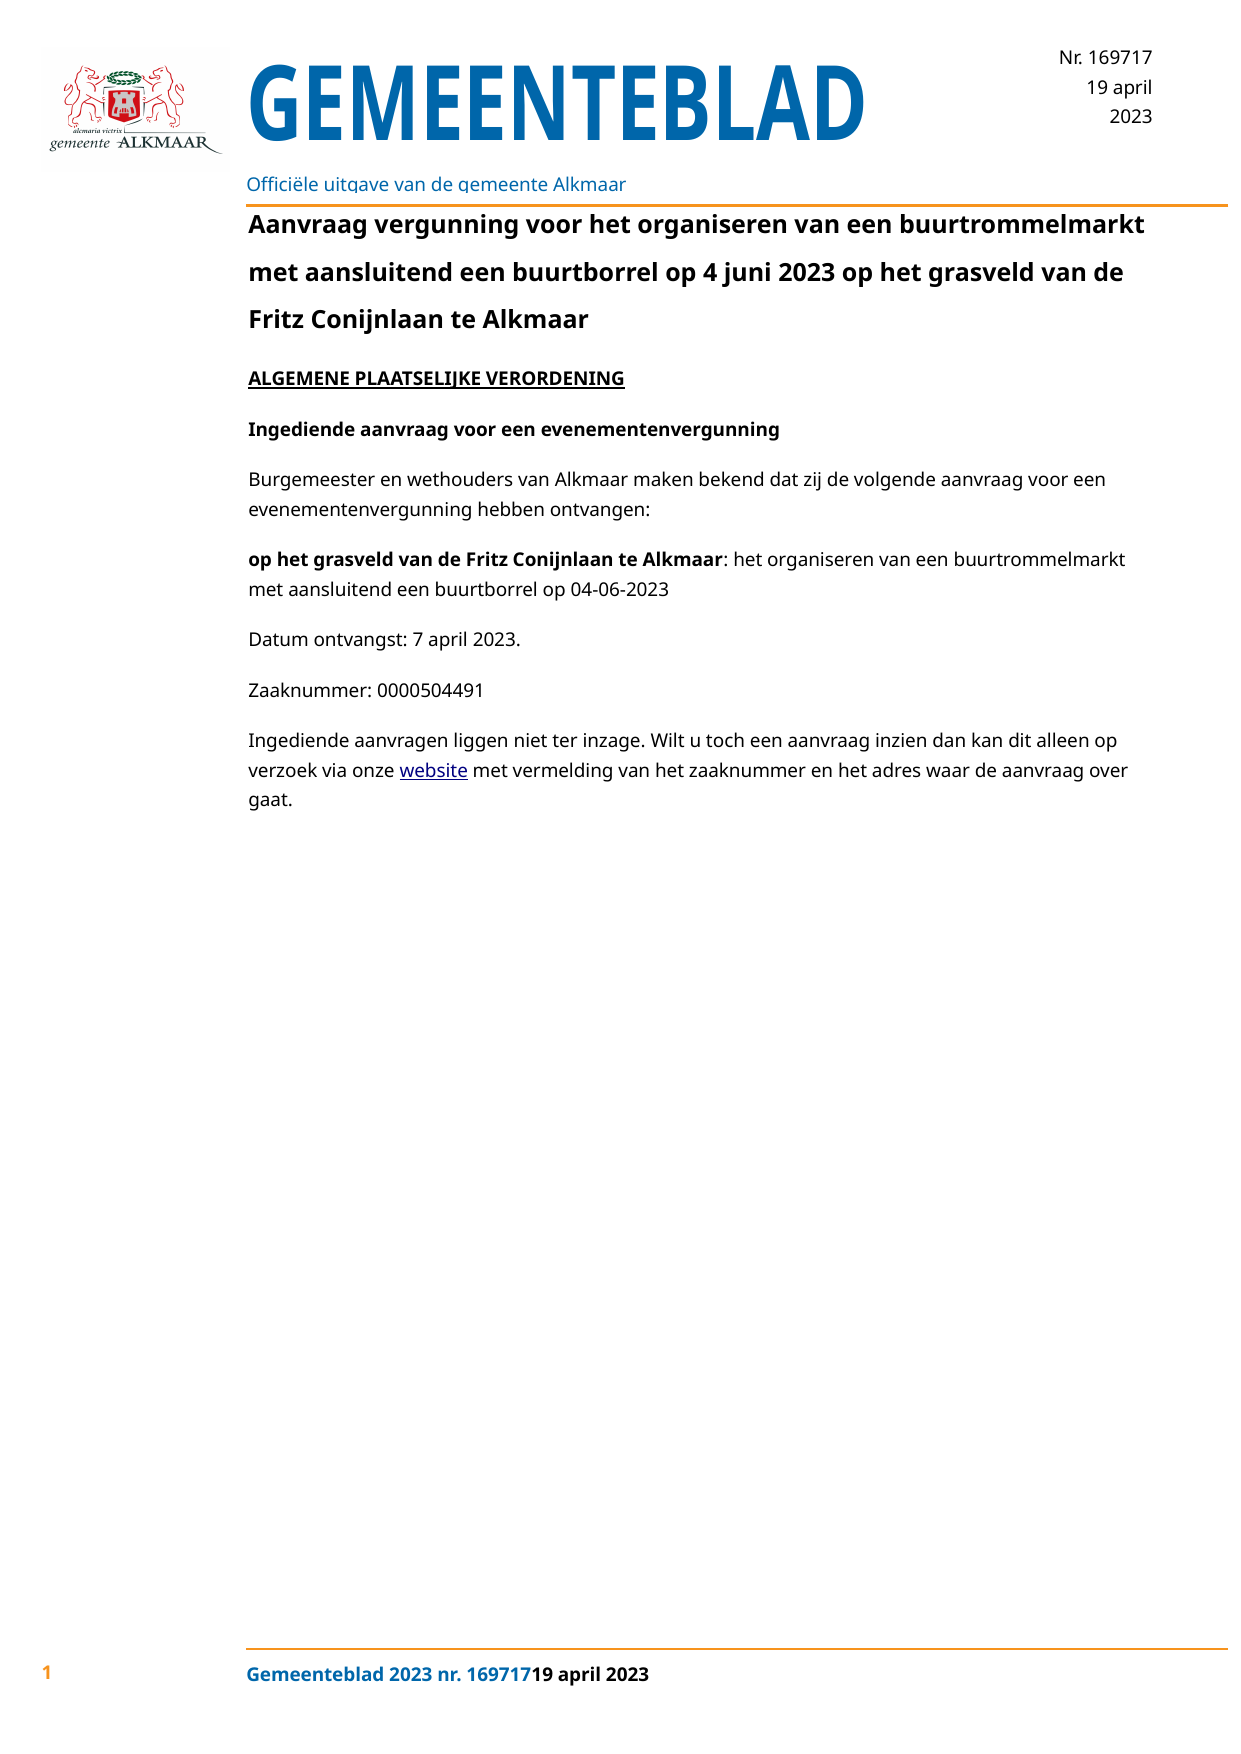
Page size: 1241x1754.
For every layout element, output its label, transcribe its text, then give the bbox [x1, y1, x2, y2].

text Datum ontvangst: 7 april 2023. [248, 626, 1152, 652]
text Ingediende aanvragen liggen niet ter inzage. Wilt u toch een aanvraag inzien dan kan dit alleen op verzoek via onze website met vermelding van het zaaknummer en het adres waar de aanvraag over gaat. [248, 727, 1152, 812]
picture [41, 47, 231, 172]
text Aanvraag vergunning voor het organiseren van een buurtrommelmarkt met aansluitend een buurtborrel op 4 juni 2023 op het grasveld van de Fritz Conijnlaan te Alkmaar [248, 207, 1152, 336]
text op het grasveld van de Fritz Conijnlaan te Alkmaar: het organiseren van een buurtrommelmarkt met aansluitend een buurtborrel op 04-06-2023 [248, 546, 1152, 602]
text Ingediende aanvraag voor een evenementenvergunning [248, 416, 1152, 442]
text Burgemeester en wethouders van Alkmaar maken bekend dat zij de volgende aanvraag voor een evenementenvergunning hebben ontvangen: [248, 466, 1152, 522]
text ALGEMENE PLAATSELIJKE VERORDENING [248, 366, 1152, 391]
text Zaaknummer: 0000504491 [248, 677, 1152, 702]
